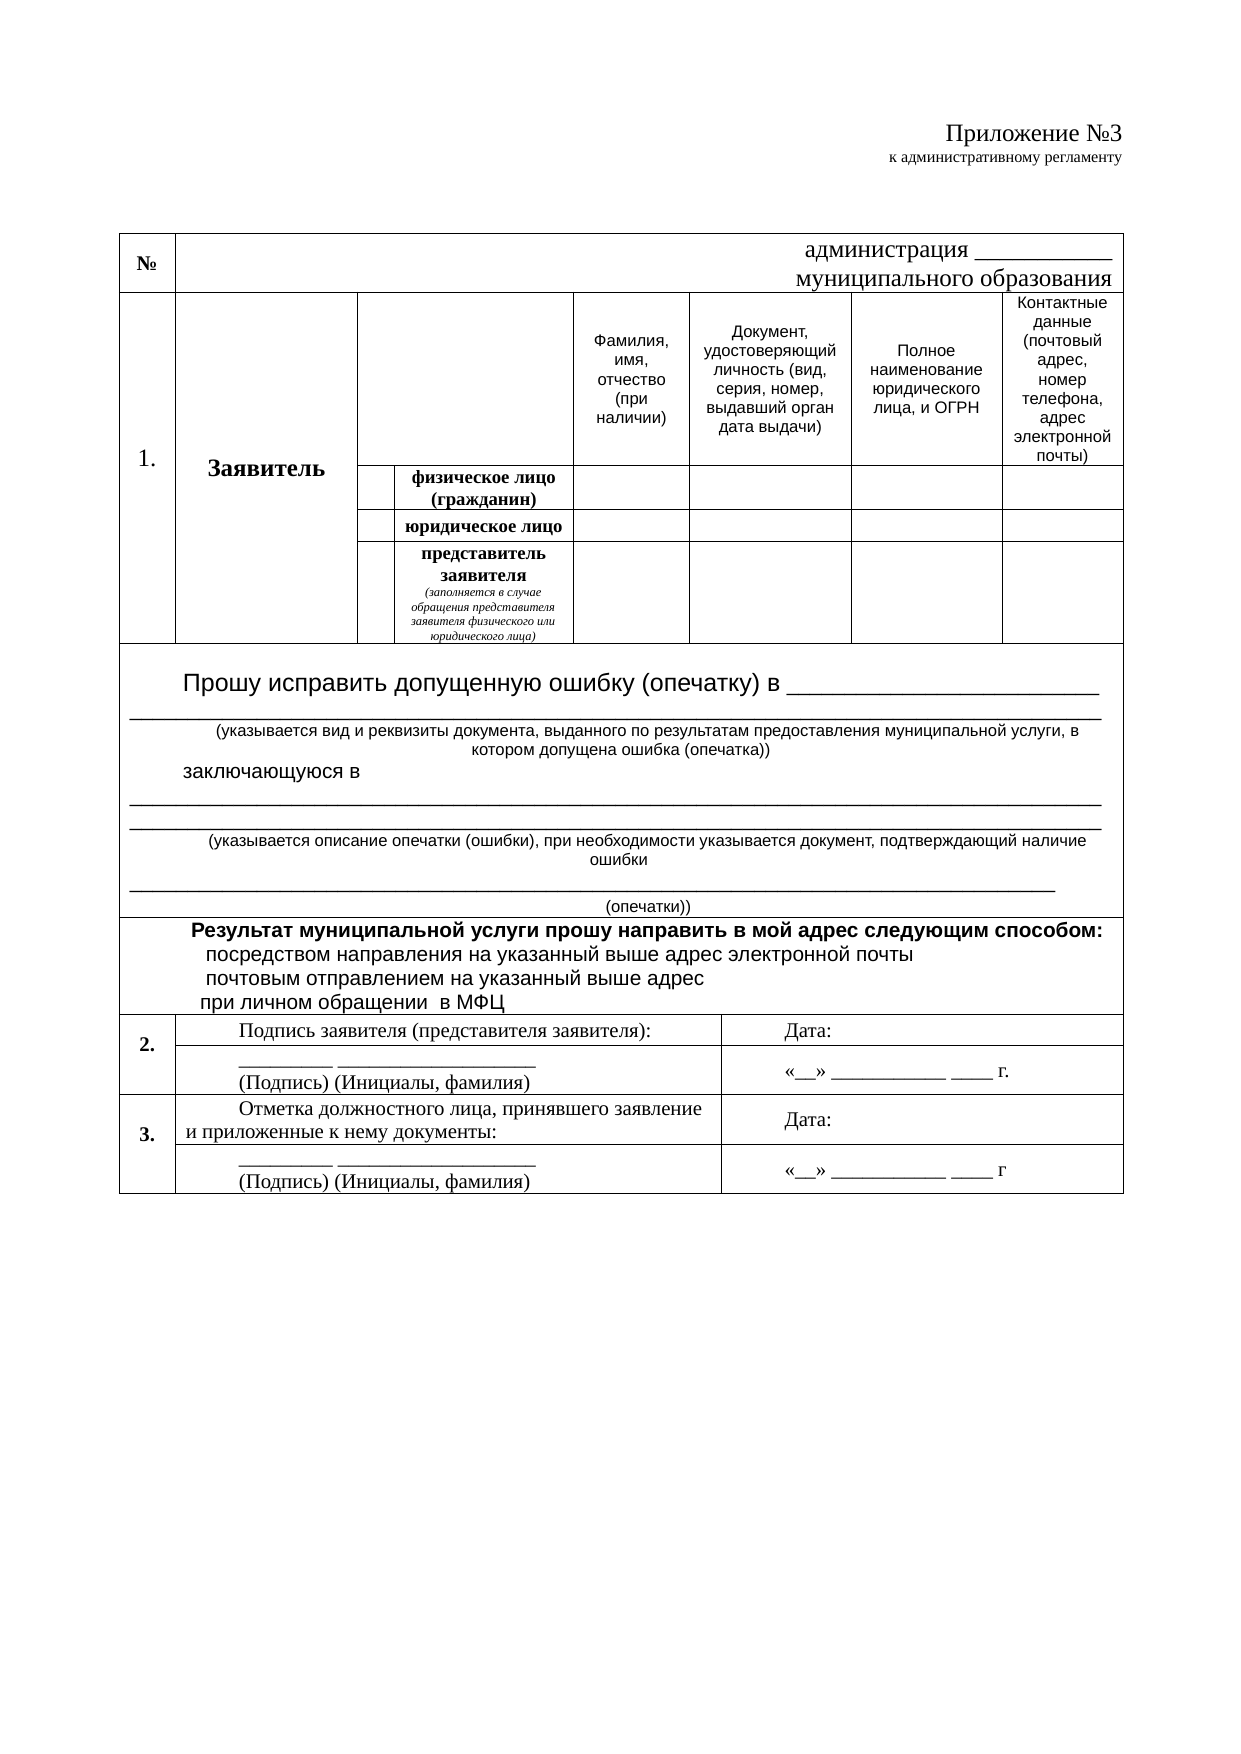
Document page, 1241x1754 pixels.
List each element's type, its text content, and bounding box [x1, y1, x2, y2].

table_cell [852, 542, 1002, 643]
table_cell [358, 466, 394, 509]
table_cell «__» ___________ ____ г. [722, 1046, 1123, 1094]
table_cell [358, 293, 573, 465]
table_cell Результат муниципальной услуги прошу направить в мой адрес следующим способом: посредством направления на указанный выше адрес электронной почты почтовым отправлением на указанный выше адрес при личном обращении в МФЦ [120, 918, 1123, 1014]
table_cell [1003, 510, 1123, 541]
table_cell [358, 510, 394, 541]
table_cell [690, 542, 851, 643]
table_cell [358, 542, 394, 643]
table_cell [852, 510, 1002, 541]
table_cell 1. [120, 293, 175, 643]
text Приложение №3 [118, 118, 1122, 147]
table_cell Полное наименование юридического лица, и ОГРН [852, 293, 1002, 465]
table_cell [574, 542, 689, 643]
table_cell Дата: [722, 1015, 1123, 1045]
table_cell Документ, удостоверяющий личность (вид, серия, номер, выдавший орган дата выдачи) [690, 293, 851, 465]
table_cell [574, 510, 689, 541]
table_cell [690, 466, 851, 509]
text к административному регламенту [118, 147, 1122, 176]
table_cell [1003, 542, 1123, 643]
table_cell [1003, 466, 1123, 509]
table_cell [574, 466, 689, 509]
table_cell Подпись заявителя (представителя заявителя): [176, 1015, 721, 1045]
table_cell Заявитель [176, 293, 357, 643]
table_cell [690, 510, 851, 541]
table_cell Фамилия, имя, отчество (при наличии) [574, 293, 689, 465]
table_cell «__» ___________ ____ г [722, 1145, 1123, 1193]
table_cell Контактные данные (почтовый адрес, номер телефона, адрес электронной почты) [1003, 293, 1123, 465]
table_header № [120, 234, 175, 292]
table_cell 2. [120, 1015, 175, 1094]
table_cell [852, 466, 1002, 509]
table_cell юридическое лицо [395, 510, 573, 541]
table_cell 3. [120, 1095, 175, 1193]
table_cell Дата: [722, 1095, 1123, 1143]
